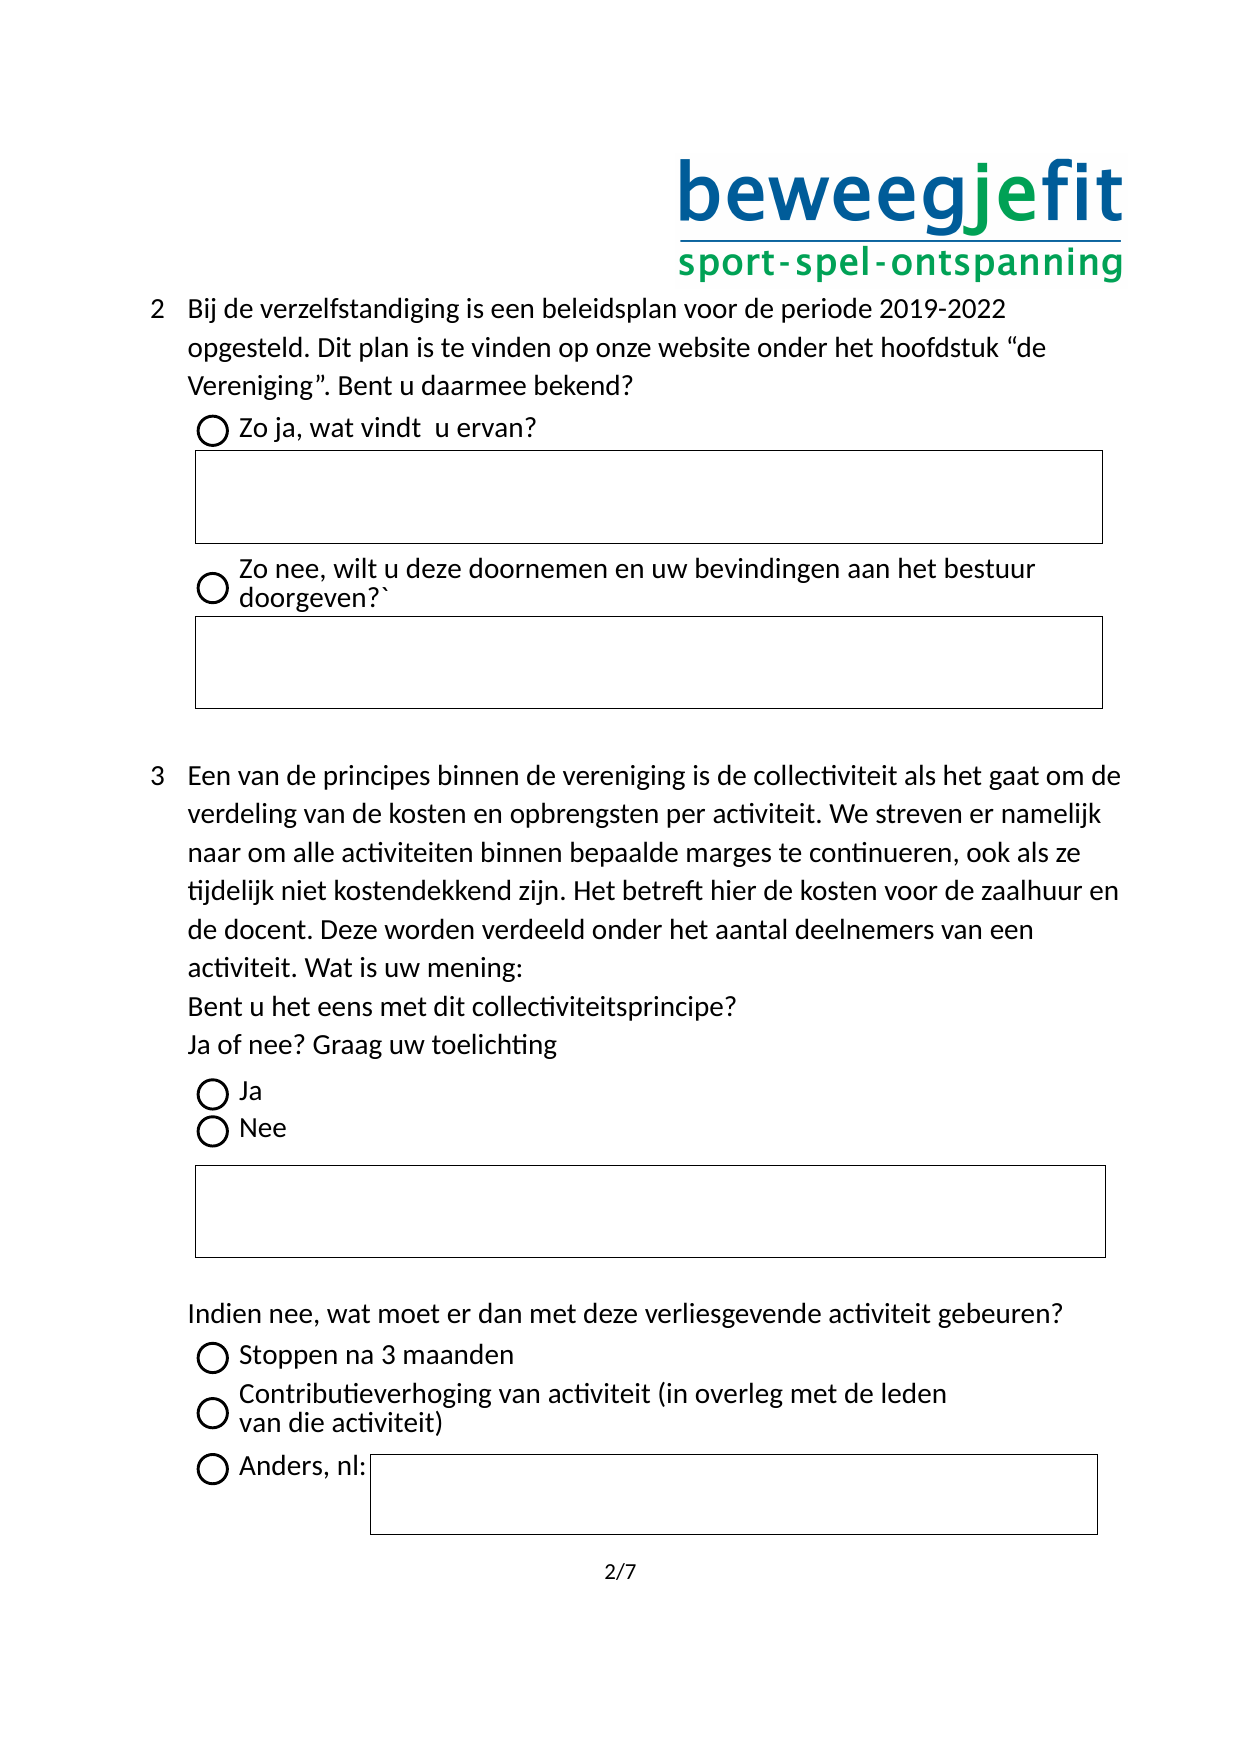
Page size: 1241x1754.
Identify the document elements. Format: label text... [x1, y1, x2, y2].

list Bent u het eens met dit collectiviteitsprincipe? Ja of nee? Graag uw toelichting [150, 988, 1128, 1062]
list Bij de verzelfstandiging is een beleidsplan voor de periode 2019-2022 opgesteld. Dit plan is te vinden op onze website onder het hoofdstuk “de Vereniging”. Bent u daarmee bekend? [150, 291, 1128, 403]
list Indien nee, wat moet er dan met deze verliesgevende activiteit gebeuren? [150, 1295, 1128, 1331]
picture [674, 153, 1128, 289]
list Een van de principes binnen de vereniging is de collectiviteit als het gaat om de verdeling van de kosten en opbrengsten per activiteit. We streven er namelijk naar om alle activiteiten binnen bepaalde marges te continueren, ook als ze tijdelijk niet kostendekkend zijn. Het betreft hier de kosten voor de zaalhuur en de docent. Deze worden verdeeld onder het aantal deelnemers van een activiteit. Wat is uw mening: [150, 757, 1128, 985]
